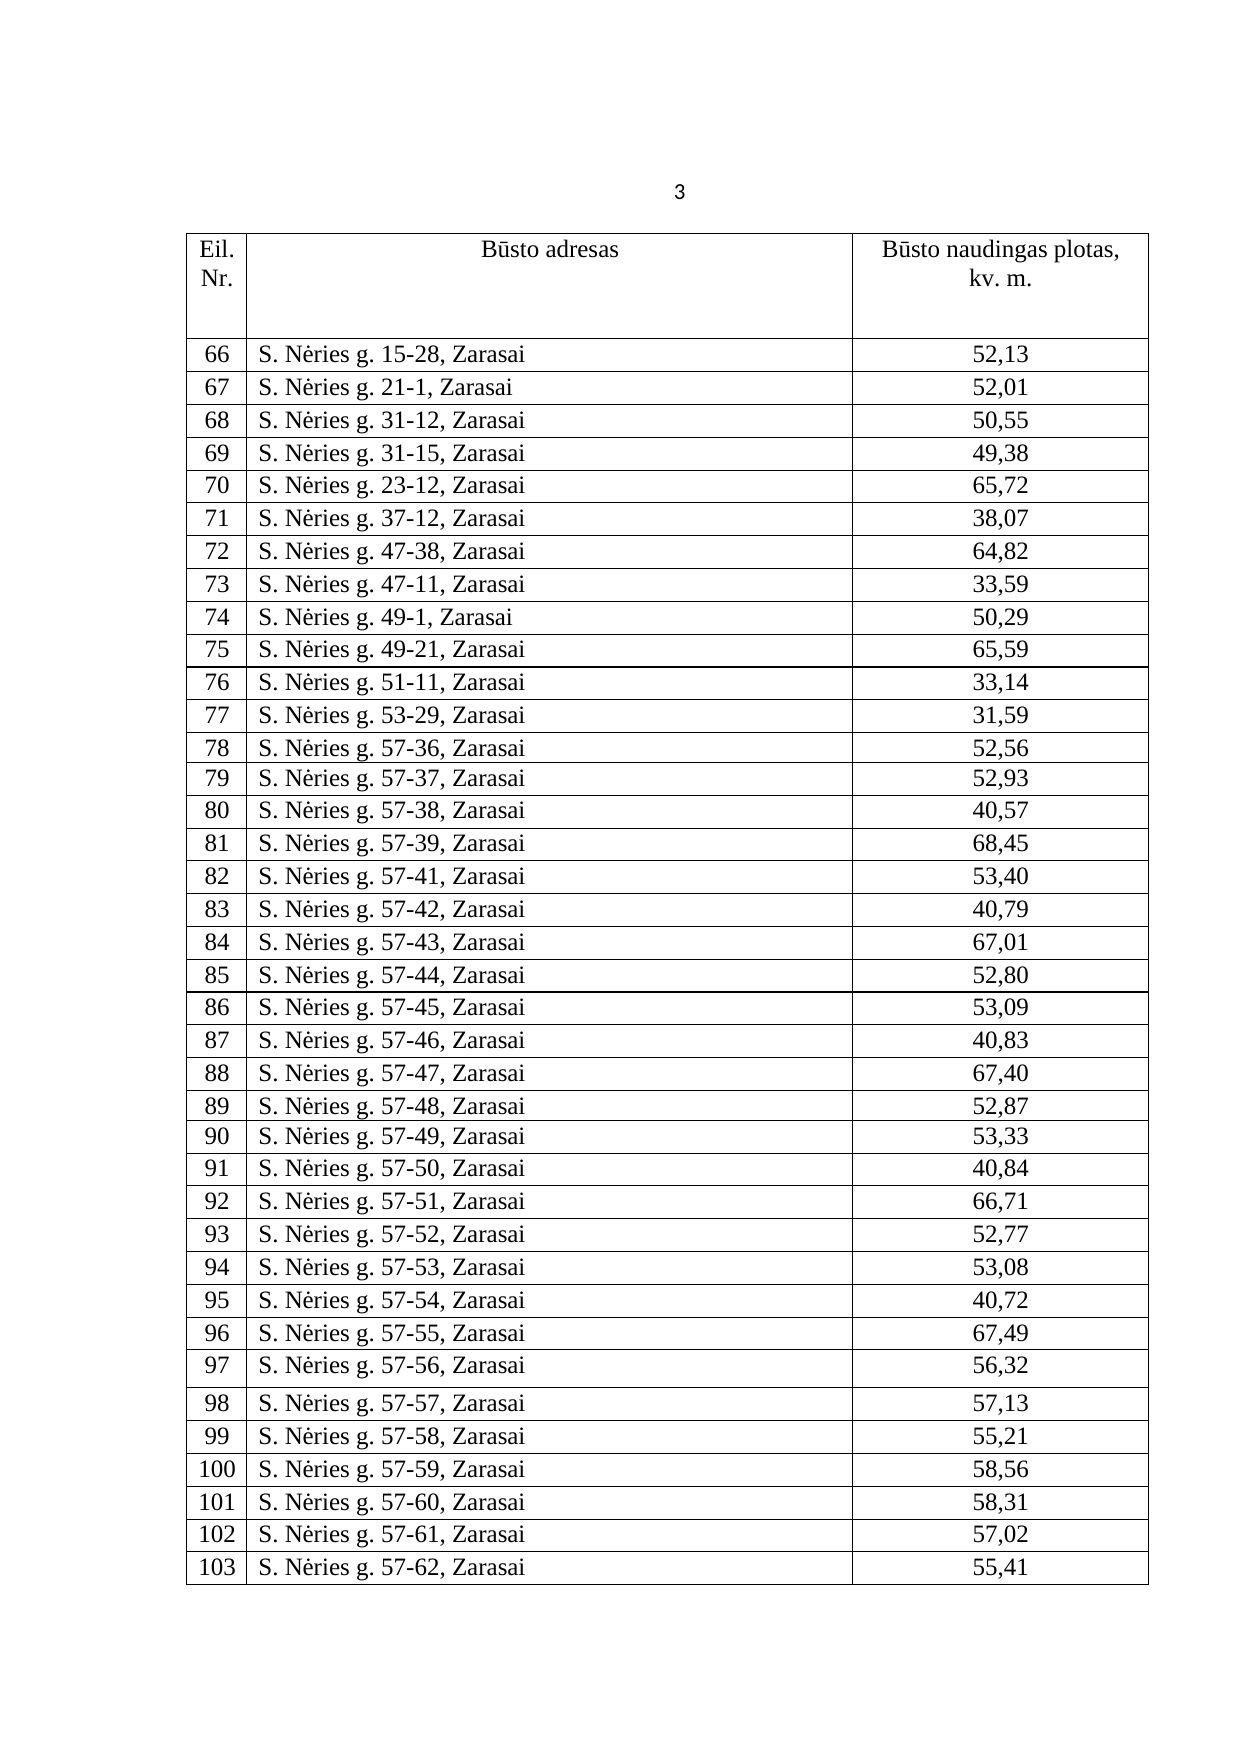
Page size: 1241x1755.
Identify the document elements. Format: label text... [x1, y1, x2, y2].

table_header Eil. Nr. [187, 234, 246, 338]
table_cell 85 [187, 960, 246, 991]
table_cell S. Nėries g. 49-1, Zarasai [247, 602, 852, 633]
table_cell 94 [187, 1252, 246, 1284]
table_cell 52,80 [853, 960, 1148, 991]
table_cell 71 [187, 503, 246, 535]
table_cell 31,59 [853, 700, 1148, 732]
table_cell S. Nėries g. 57-52, Zarasai [247, 1219, 852, 1251]
table_cell 75 [187, 635, 246, 666]
table_cell S. Nėries g. 23-12, Zarasai [247, 471, 852, 502]
table_cell 68,45 [853, 829, 1148, 860]
table_cell S. Nėries g. 57-46, Zarasai [247, 1025, 852, 1057]
table_cell 64,82 [853, 536, 1148, 568]
table_cell S. Nėries g. 57-58, Zarasai [247, 1421, 852, 1453]
table_cell 68 [187, 405, 246, 437]
table_cell 79 [187, 763, 246, 794]
table_cell S. Nėries g. 57-59, Zarasai [247, 1454, 852, 1486]
table_cell 101 [187, 1487, 246, 1518]
table_cell S. Nėries g. 57-48, Zarasai [247, 1091, 852, 1120]
table_cell 40,72 [853, 1285, 1148, 1317]
table_cell S. Nėries g. 37-12, Zarasai [247, 503, 852, 535]
table_cell 93 [187, 1219, 246, 1251]
table_cell 98 [187, 1388, 246, 1420]
table_cell S. Nėries g. 57-51, Zarasai [247, 1186, 852, 1218]
table_cell 80 [187, 796, 246, 827]
table_cell 52,87 [853, 1091, 1148, 1120]
table_cell S. Nėries g. 57-53, Zarasai [247, 1252, 852, 1284]
table_cell 52,93 [853, 763, 1148, 794]
table_cell 99 [187, 1421, 246, 1453]
table_cell 65,72 [853, 471, 1148, 502]
table_cell S. Nėries g. 57-37, Zarasai [247, 763, 852, 794]
table_cell S. Nėries g. 57-56, Zarasai [247, 1350, 852, 1387]
table_cell 40,57 [853, 796, 1148, 827]
table_cell S. Nėries g. 57-42, Zarasai [247, 894, 852, 926]
table_cell 53,09 [853, 993, 1148, 1024]
table_cell 82 [187, 861, 246, 893]
table_cell S. Nėries g. 57-47, Zarasai [247, 1058, 852, 1090]
table_cell 91 [187, 1154, 246, 1185]
table_cell 69 [187, 438, 246, 469]
table_cell 73 [187, 569, 246, 601]
table_cell 78 [187, 733, 246, 762]
table_cell 88 [187, 1058, 246, 1090]
table_cell S. Nėries g. 31-15, Zarasai [247, 438, 852, 469]
table_cell 103 [187, 1552, 246, 1584]
table_cell 52,56 [853, 733, 1148, 762]
table_cell S. Nėries g. 47-38, Zarasai [247, 536, 852, 568]
table_cell 67,49 [853, 1318, 1148, 1349]
table_cell 53,33 [853, 1121, 1148, 1152]
table_header Būsto naudingas plotas, kv. m. [853, 234, 1148, 338]
table_cell 89 [187, 1091, 246, 1120]
table_cell S. Nėries g. 57-44, Zarasai [247, 960, 852, 991]
table_cell 86 [187, 993, 246, 1024]
table_cell S. Nėries g. 57-57, Zarasai [247, 1388, 852, 1420]
table_cell S. Nėries g. 51-11, Zarasai [247, 668, 852, 699]
table_cell 66 [187, 339, 246, 371]
table_cell S. Nėries g. 57-55, Zarasai [247, 1318, 852, 1349]
table_cell 57,02 [853, 1520, 1148, 1551]
table_cell S. Nėries g. 57-36, Zarasai [247, 733, 852, 762]
table_cell S. Nėries g. 31-12, Zarasai [247, 405, 852, 437]
table_cell 40,84 [853, 1154, 1148, 1185]
table_cell 56,32 [853, 1350, 1148, 1387]
table_cell 81 [187, 829, 246, 860]
table_cell S. Nėries g. 21-1, Zarasai [247, 372, 852, 404]
table_cell 53,40 [853, 861, 1148, 893]
table_cell 76 [187, 668, 246, 699]
table_cell 55,41 [853, 1552, 1148, 1584]
table_cell S. Nėries g. 57-50, Zarasai [247, 1154, 852, 1185]
table_cell 67,40 [853, 1058, 1148, 1090]
table_cell 95 [187, 1285, 246, 1317]
table_cell S. Nėries g. 57-38, Zarasai [247, 796, 852, 827]
table_cell S. Nėries g. 57-43, Zarasai [247, 927, 852, 959]
table_cell 65,59 [853, 635, 1148, 666]
table_cell S. Nėries g. 15-28, Zarasai [247, 339, 852, 371]
table_cell S. Nėries g. 57-45, Zarasai [247, 993, 852, 1024]
table_cell S. Nėries g. 57-49, Zarasai [247, 1121, 852, 1152]
table_cell 57,13 [853, 1388, 1148, 1420]
table_cell S. Nėries g. 49-21, Zarasai [247, 635, 852, 666]
table_cell S. Nėries g. 53-29, Zarasai [247, 700, 852, 732]
table_cell 72 [187, 536, 246, 568]
table_cell 58,56 [853, 1454, 1148, 1486]
table_cell 96 [187, 1318, 246, 1349]
table_cell 55,21 [853, 1421, 1148, 1453]
table_cell 102 [187, 1520, 246, 1551]
table_cell 67 [187, 372, 246, 404]
table_cell 49,38 [853, 438, 1148, 469]
table_cell 84 [187, 927, 246, 959]
table_cell 53,08 [853, 1252, 1148, 1284]
table_cell 52,01 [853, 372, 1148, 404]
table_cell 66,71 [853, 1186, 1148, 1218]
table_cell S. Nėries g. 57-54, Zarasai [247, 1285, 852, 1317]
table_cell 70 [187, 471, 246, 502]
table_cell 33,14 [853, 668, 1148, 699]
table_cell 90 [187, 1121, 246, 1152]
table_cell 33,59 [853, 569, 1148, 601]
table_cell 40,83 [853, 1025, 1148, 1057]
table_cell 74 [187, 602, 246, 633]
table_cell 67,01 [853, 927, 1148, 959]
table_header Būsto adresas [247, 234, 852, 338]
table_cell S. Nėries g. 57-39, Zarasai [247, 829, 852, 860]
table_cell 52,13 [853, 339, 1148, 371]
table_cell 83 [187, 894, 246, 926]
table_cell 38,07 [853, 503, 1148, 535]
table_cell S. Nėries g. 57-41, Zarasai [247, 861, 852, 893]
table_cell S. Nėries g. 57-61, Zarasai [247, 1520, 852, 1551]
table_cell S. Nėries g. 57-60, Zarasai [247, 1487, 852, 1518]
table_cell 97 [187, 1350, 246, 1387]
table_cell 77 [187, 700, 246, 732]
table_cell 50,29 [853, 602, 1148, 633]
table_cell 58,31 [853, 1487, 1148, 1518]
table_cell 40,79 [853, 894, 1148, 926]
table_cell S. Nėries g. 57-62, Zarasai [247, 1552, 852, 1584]
table_cell 92 [187, 1186, 246, 1218]
table_cell 100 [187, 1454, 246, 1486]
table_cell 52,77 [853, 1219, 1148, 1251]
table_cell 50,55 [853, 405, 1148, 437]
table_cell S. Nėries g. 47-11, Zarasai [247, 569, 852, 601]
table_cell 87 [187, 1025, 246, 1057]
